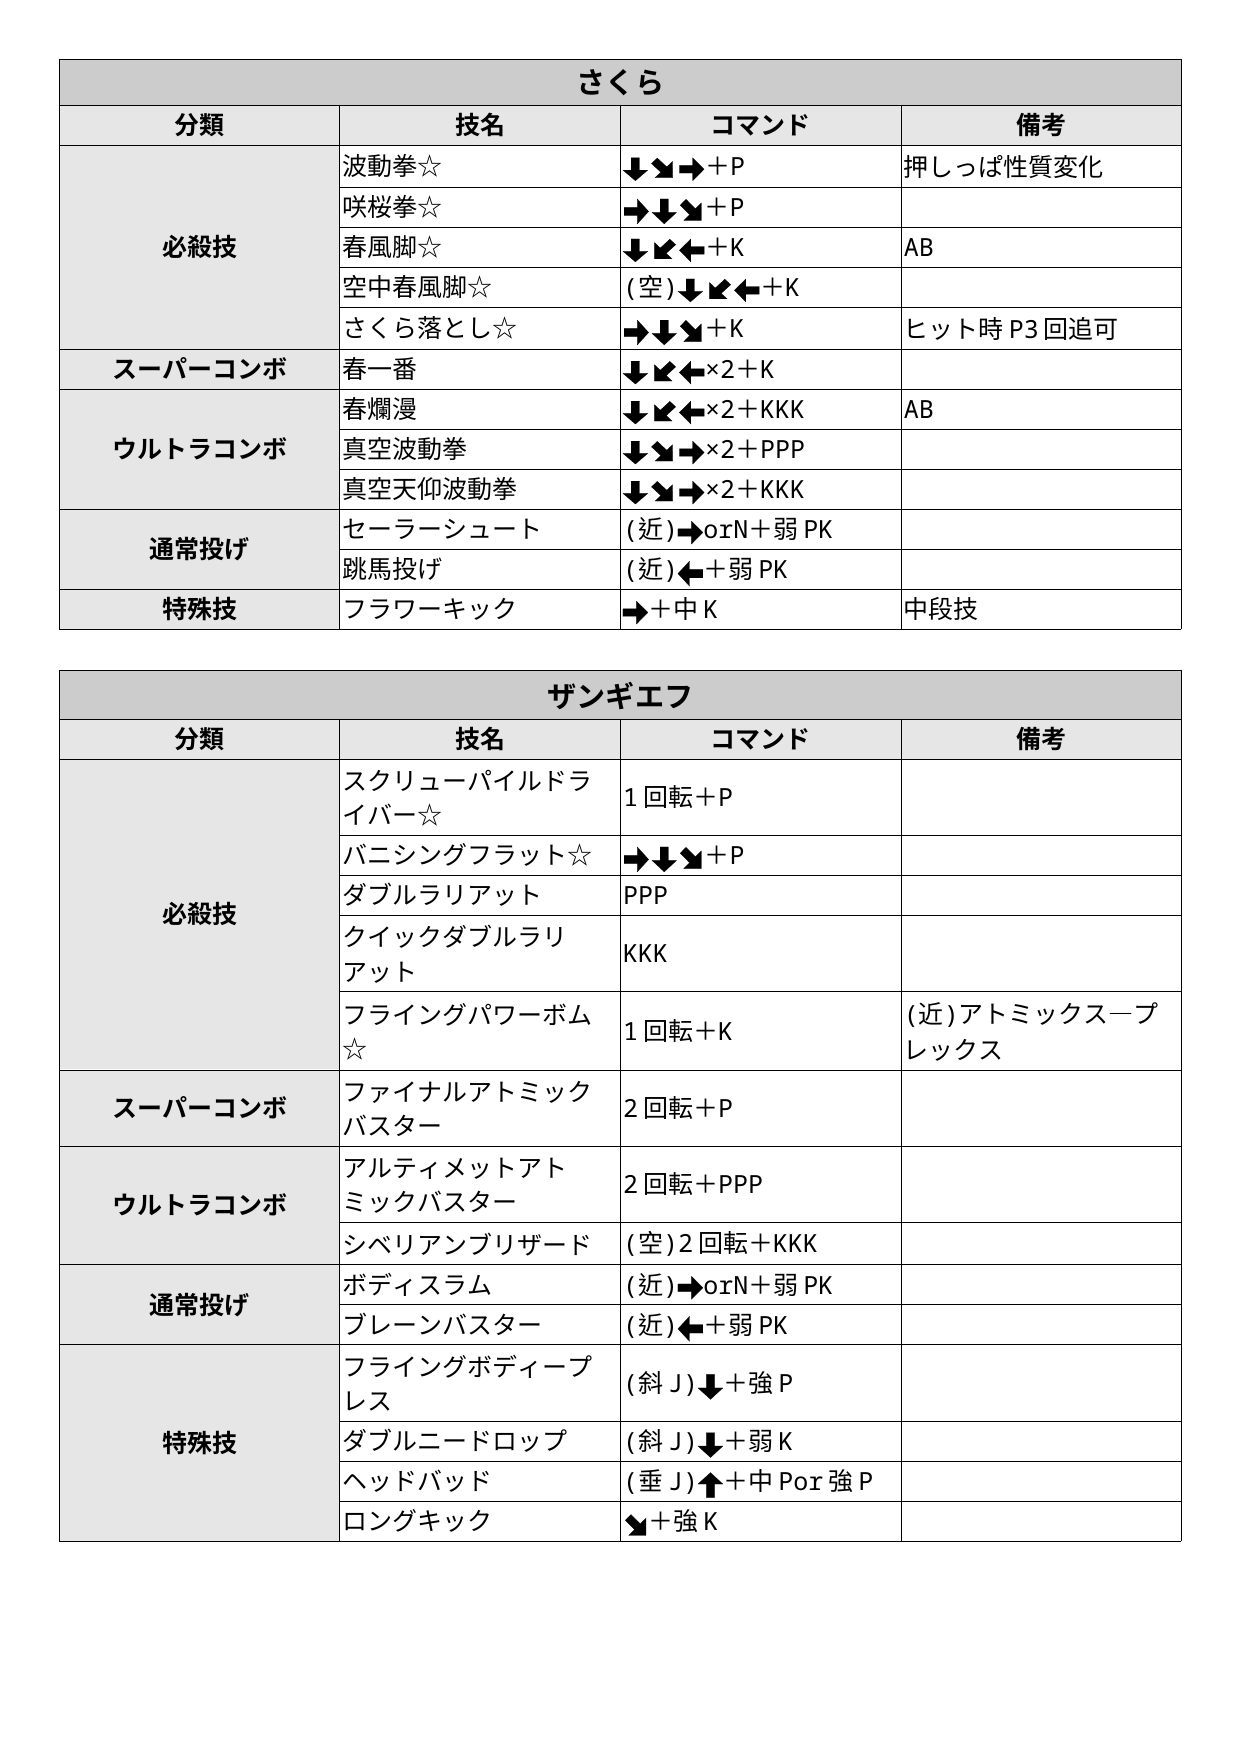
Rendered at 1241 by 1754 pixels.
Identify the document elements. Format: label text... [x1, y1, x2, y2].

table_cell バニシングフラット☆ [340, 836, 620, 875]
table_cell ×2＋KKK [621, 470, 901, 509]
table_cell シベリアンブリザード [340, 1223, 620, 1264]
table_header ザンギエフ [60, 671, 1181, 719]
table_cell スクリューパイルドライバー☆ [340, 760, 620, 835]
table_cell [902, 1345, 1181, 1421]
table_cell ＋P [621, 188, 901, 227]
table_cell フラワーキック [340, 590, 620, 629]
table_cell ×2＋K [621, 350, 901, 389]
table_cell AB [902, 390, 1181, 429]
table_cell さくら落とし☆ [340, 308, 620, 349]
table_cell 春爛漫 [340, 390, 620, 429]
table_cell [902, 1502, 1181, 1541]
table_cell ヘッドバッド [340, 1462, 620, 1501]
table_cell (斜J)＋弱K [621, 1422, 901, 1461]
table_cell (空)2回転＋KKK [621, 1223, 901, 1264]
table_cell 2回転＋PPP [621, 1147, 901, 1222]
table_cell 必殺技 [60, 146, 339, 349]
table_cell 特殊技 [60, 1345, 339, 1541]
table_header さくら [60, 60, 1181, 105]
table_cell 通常投げ [60, 1265, 339, 1344]
table_cell アルティメットアトミックバスター [340, 1147, 620, 1222]
table_cell [902, 916, 1181, 991]
table_cell 中段技 [902, 590, 1181, 629]
table_cell [902, 1305, 1181, 1344]
table_cell スーパーコンボ [60, 1071, 339, 1146]
table_cell (近)＋弱PK [621, 550, 901, 589]
table_cell 特殊技 [60, 590, 339, 629]
table_cell 波動拳☆ [340, 146, 620, 187]
table_cell (斜J)＋強P [621, 1345, 901, 1421]
table_cell クイックダブルラリアット [340, 916, 620, 991]
table_cell (空)＋K [621, 268, 901, 307]
table_cell 備考 [902, 106, 1181, 145]
table_cell 技名 [340, 720, 620, 759]
table_cell 必殺技 [60, 760, 339, 1069]
table_cell (近)アトミックス―プレックス [902, 992, 1181, 1069]
table_cell KKK [621, 916, 901, 991]
table_cell ヒット時P3回追可 [902, 308, 1181, 349]
table_cell スーパーコンボ [60, 350, 339, 389]
table_cell 1回転＋K [621, 992, 901, 1069]
table_cell ウルトラコンボ [60, 390, 339, 509]
table_cell 咲桜拳☆ [340, 188, 620, 227]
table_cell [902, 1462, 1181, 1501]
table_cell フライングボディープレス [340, 1345, 620, 1421]
table_cell 分類 [60, 106, 339, 145]
table_cell 技名 [340, 106, 620, 145]
table_cell 1回転＋P [621, 760, 901, 835]
table_cell 跳馬投げ [340, 550, 620, 589]
table_cell ＋K [621, 308, 901, 349]
table_cell [902, 1071, 1181, 1146]
table_cell ＋P [621, 836, 901, 875]
table_cell フライングパワーボム☆ [340, 992, 620, 1069]
table_cell 2回転＋P [621, 1071, 901, 1146]
table_cell [902, 188, 1181, 227]
table_cell [902, 1265, 1181, 1304]
table_cell (近)＋弱PK [621, 1305, 901, 1344]
table_cell 真空天仰波動拳 [340, 470, 620, 509]
table_cell [902, 876, 1181, 915]
table_cell PPP [621, 876, 901, 915]
table_cell (垂J)＋中Por強P [621, 1462, 901, 1501]
table_cell 押しっぱ性質変化 [902, 146, 1181, 187]
table_cell (近)orN＋弱PK [621, 510, 901, 549]
table_cell ＋強K [621, 1502, 901, 1541]
table_cell [902, 470, 1181, 509]
table_cell 春一番 [340, 350, 620, 389]
table_cell ロングキック [340, 1502, 620, 1541]
table_cell 春風脚☆ [340, 228, 620, 267]
table_cell AB [902, 228, 1181, 267]
table_cell [902, 760, 1181, 835]
table_cell 備考 [902, 720, 1181, 759]
table_cell ＋K [621, 228, 901, 267]
table_cell 分類 [60, 720, 339, 759]
table_cell [902, 430, 1181, 469]
table_cell ×2＋PPP [621, 430, 901, 469]
table_cell [902, 350, 1181, 389]
table_cell ファイナルアトミックバスター [340, 1071, 620, 1146]
table_cell [902, 1147, 1181, 1222]
table_cell ×2＋KKK [621, 390, 901, 429]
table_cell 通常投げ [60, 510, 339, 589]
table_cell [902, 510, 1181, 549]
table_cell [902, 268, 1181, 307]
table_cell [902, 836, 1181, 875]
table_cell [902, 550, 1181, 589]
table_cell ダブルラリアット [340, 876, 620, 915]
table_cell 空中春風脚☆ [340, 268, 620, 307]
table_cell [902, 1422, 1181, 1461]
table_cell (近)orN＋弱PK [621, 1265, 901, 1304]
table_cell コマンド [621, 106, 901, 145]
table_cell ボディスラム [340, 1265, 620, 1304]
table_cell [902, 1223, 1181, 1264]
table_cell セーラーシュート [340, 510, 620, 549]
table_cell ダブルニードロップ [340, 1422, 620, 1461]
table_cell ウルトラコンボ [60, 1147, 339, 1264]
table_cell 真空波動拳 [340, 430, 620, 469]
table_cell ブレーンバスター [340, 1305, 620, 1344]
table_cell コマンド [621, 720, 901, 759]
table_cell ＋中K [621, 590, 901, 629]
table_cell ＋P [621, 146, 901, 187]
